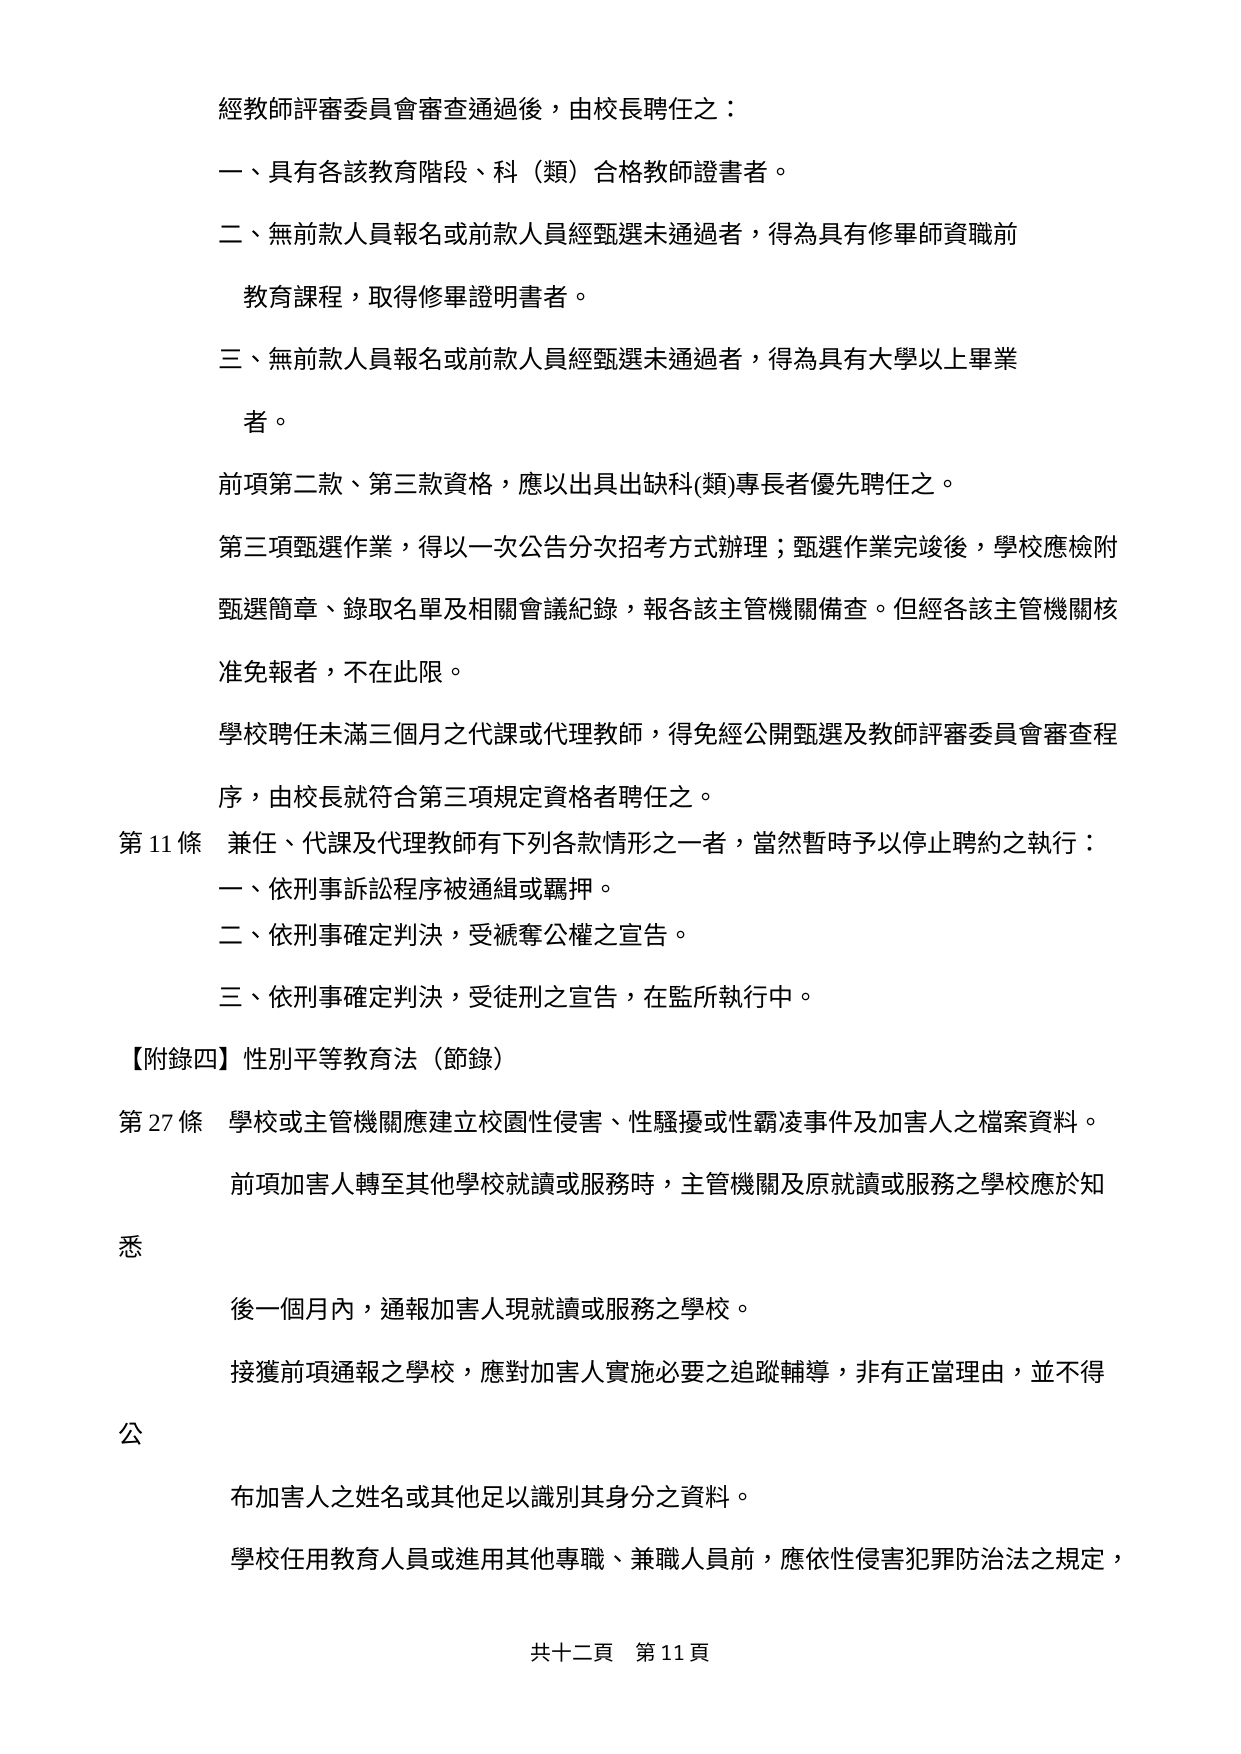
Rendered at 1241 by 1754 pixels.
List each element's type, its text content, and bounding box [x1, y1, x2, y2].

text 學校聘任未滿三個月之代課或代理教師，得免經公開甄選及教師評審委員會審查程序，由校長就符合第三項規定資格者聘任之。 [218, 691, 1122, 816]
text 前項加害人轉至其他學校就讀或服務時，主管機關及原就讀或服務之學校應於知悉 [118, 1141, 1122, 1266]
text 學校任用教育人員或進用其他專職、兼職人員前，應依性侵害犯罪防治法之規定， [118, 1516, 1122, 1579]
text 教育課程，取得修畢證明書者。 [118, 254, 1122, 316]
text 一、具有各該教育階段、科（類）合格教師證書者。 [118, 129, 1122, 191]
text 二、無前款人員報名或前款人員經甄選未通過者，得為具有修畢師資職前 [118, 191, 1122, 254]
text 接獲前項通報之學校，應對加害人實施必要之追蹤輔導，非有正當理由，並不得公 [118, 1329, 1122, 1454]
text 第11條 兼任、代課及代理教師有下列各款情形之一者，當然暫時予以停止聘約之執行： [118, 816, 1122, 862]
text 第三項甄選作業，得以一次公告分次招考方式辦理；甄選作業完竣後，學校應檢附甄選簡章、錄取名單及相關會議紀錄，報各該主管機關備查。但經各該主管機關核准免報者，不在此限。 [218, 504, 1122, 691]
text 【附錄四】性別平等教育法（節錄） [118, 1016, 1122, 1079]
text 經教師評審委員會審查通過後，由校長聘任之： [118, 66, 1122, 129]
text 第27條 學校或主管機關應建立校園性侵害、性騷擾或性霸凌事件及加害人之檔案資料。 [118, 1079, 1122, 1141]
text 布加害人之姓名或其他足以識別其身分之資料。 [118, 1454, 1122, 1516]
text 二、依刑事確定判決，受褫奪公權之宣告。 [218, 908, 1122, 954]
text 後一個月內，通報加害人現就讀或服務之學校。 [118, 1266, 1122, 1329]
text 三、無前款人員報名或前款人員經甄選未通過者，得為具有大學以上畢業 [118, 316, 1122, 379]
text 一、依刑事訴訟程序被通緝或羈押。 [218, 862, 1122, 908]
text 前項第二款、第三款資格，應以出具出缺科(類)專長者優先聘任之。 [118, 441, 1122, 504]
text 者。 [118, 379, 1122, 441]
text 三、依刑事確定判決，受徒刑之宣告，在監所執行中。 [218, 954, 1122, 1016]
